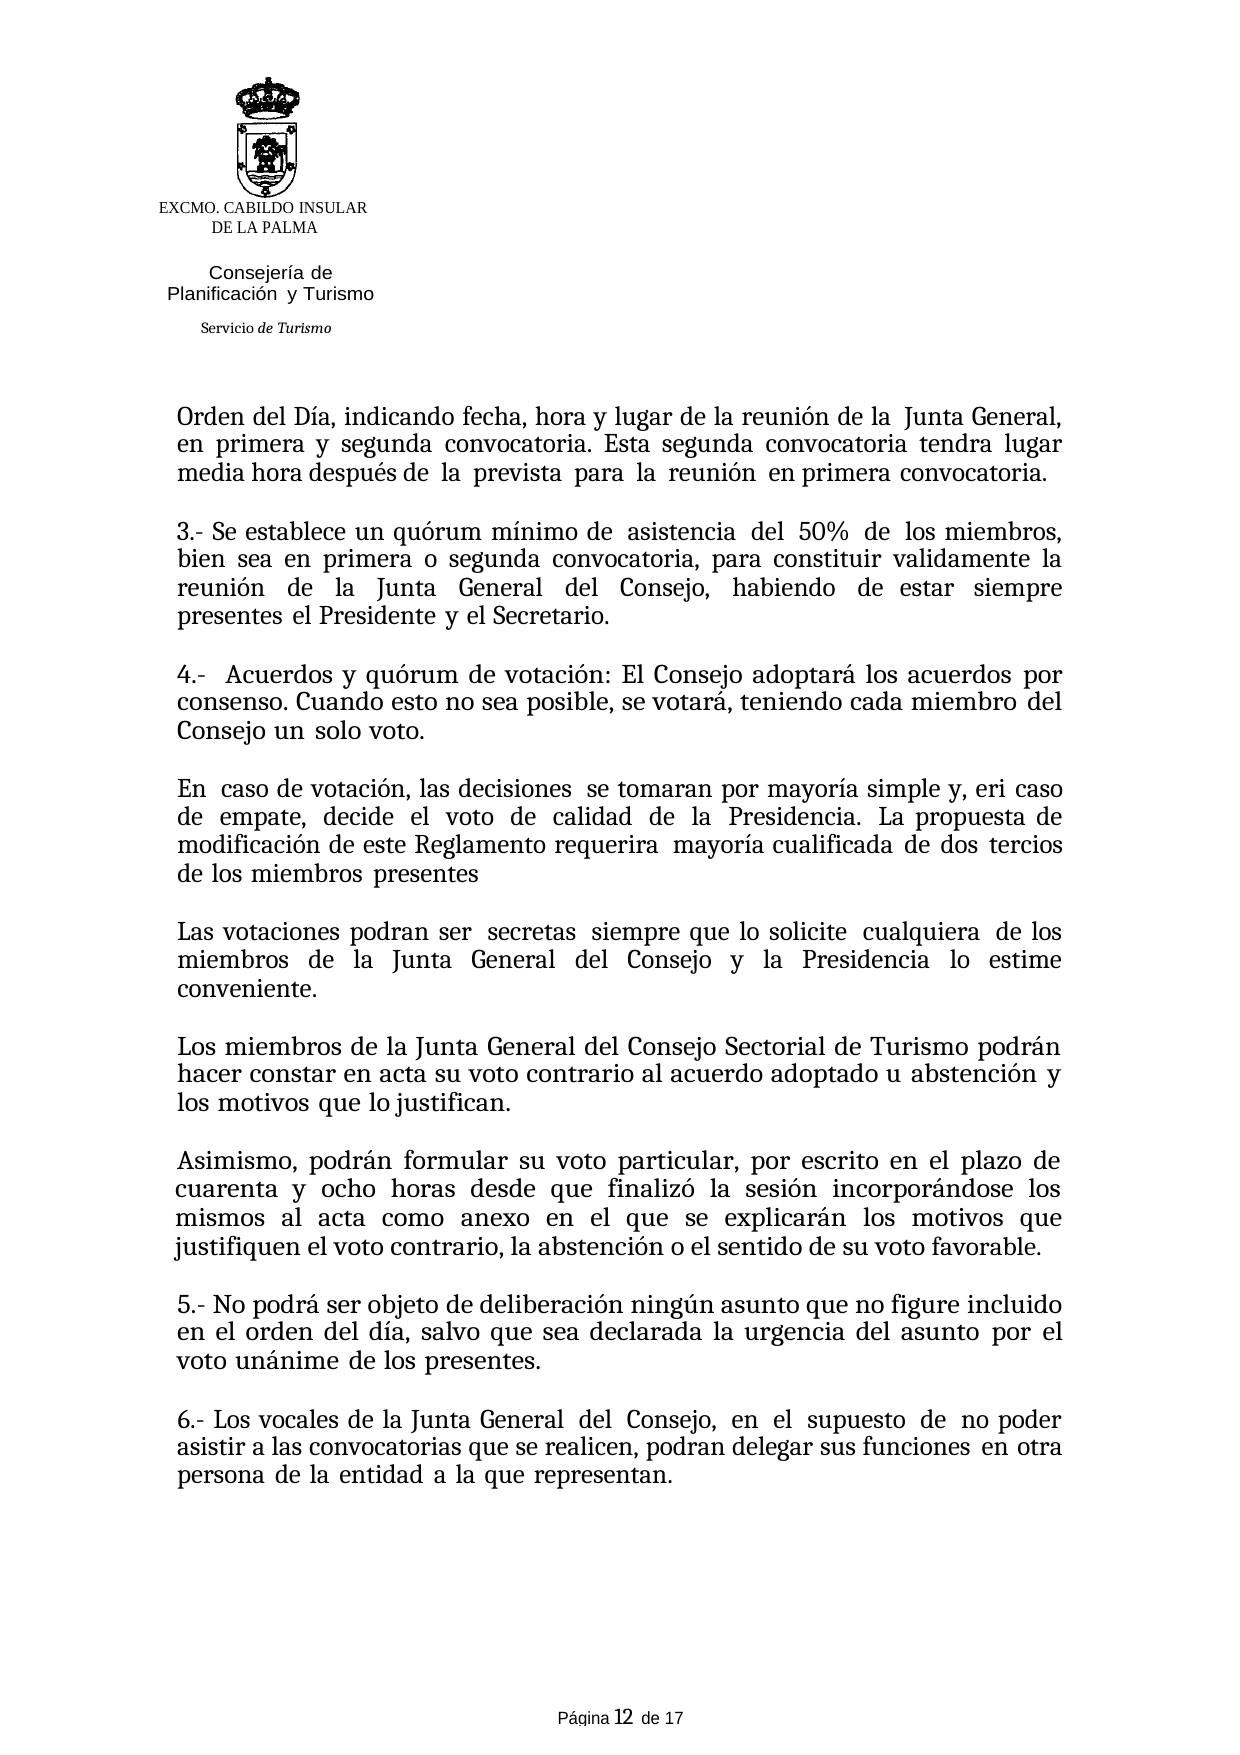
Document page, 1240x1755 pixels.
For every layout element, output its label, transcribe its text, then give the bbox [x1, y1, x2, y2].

text 3.- Se establece un quórum mínimo de asistencia del 50% de los miembros, bien sea en primera o segunda convocatoria, para constituir validamente la reunión de la Junta General del Consejo, habiendo de estar siempre presentes el Presidente y el Secretario. [177, 518, 1062, 631]
text 4.- Acuerdos y quórum de votación: El Consejo adoptará los acuerdos por consenso. Cuando esto no sea posible, se votará, teniendo cada miembro del Consejo un solo voto. [177, 660, 1062, 746]
text Los miembros de la Junta General del Consejo Sectorial de Turismo podrán hacer constar en acta su voto contrario al acuerdo adoptado u abstención y los motivos que lo justifican. [177, 1032, 1061, 1118]
text 6.- Los vocales de la Junta General del Consejo, en el supuesto de no poder asistir a las convocatorias que se realicen, podran delegar sus funciones en otra persona de la entidad a la que representan. [177, 1405, 1063, 1491]
text Asimismo, podrán formular su voto particular, por escrito en el plazo de cuarenta y ocho horas desde que finalizó la sesión incorporándose los mismos al acta como anexo en el que se explicarán los motivos que justifiquen el voto contrario, la abstención o el sentido de su voto favorable. [175, 1147, 1062, 1262]
text Las votaciones podran ser secretas siempre que lo solicite cualquiera de los miembros de la Junta General del Consejo y la Presidencia lo estime conveniente. [177, 918, 1062, 1004]
text Orden del Día, indicando fecha, hora y lugar de la reunión de la Junta General, en primera y segunda convocatoria. Esta segunda convocatoria tendra lugar media hora después de la prevista para la reunión en primera convocatoria. [177, 403, 1062, 488]
text En caso de votación, las decisiones se tomaran por mayoría simple y, eri caso de empate, decide el voto de calidad de la Presidencia. La propuesta de modificación de este Reglamento requerira mayoría cualificada de dos tercios de los miembros presentes [177, 775, 1063, 889]
text 5.- No podrá ser objeto de deliberación ningún asunto que no figure incluido en el orden del día, salvo que sea declarada la urgencia del asunto por el voto unánime de los presentes. [177, 1291, 1063, 1376]
